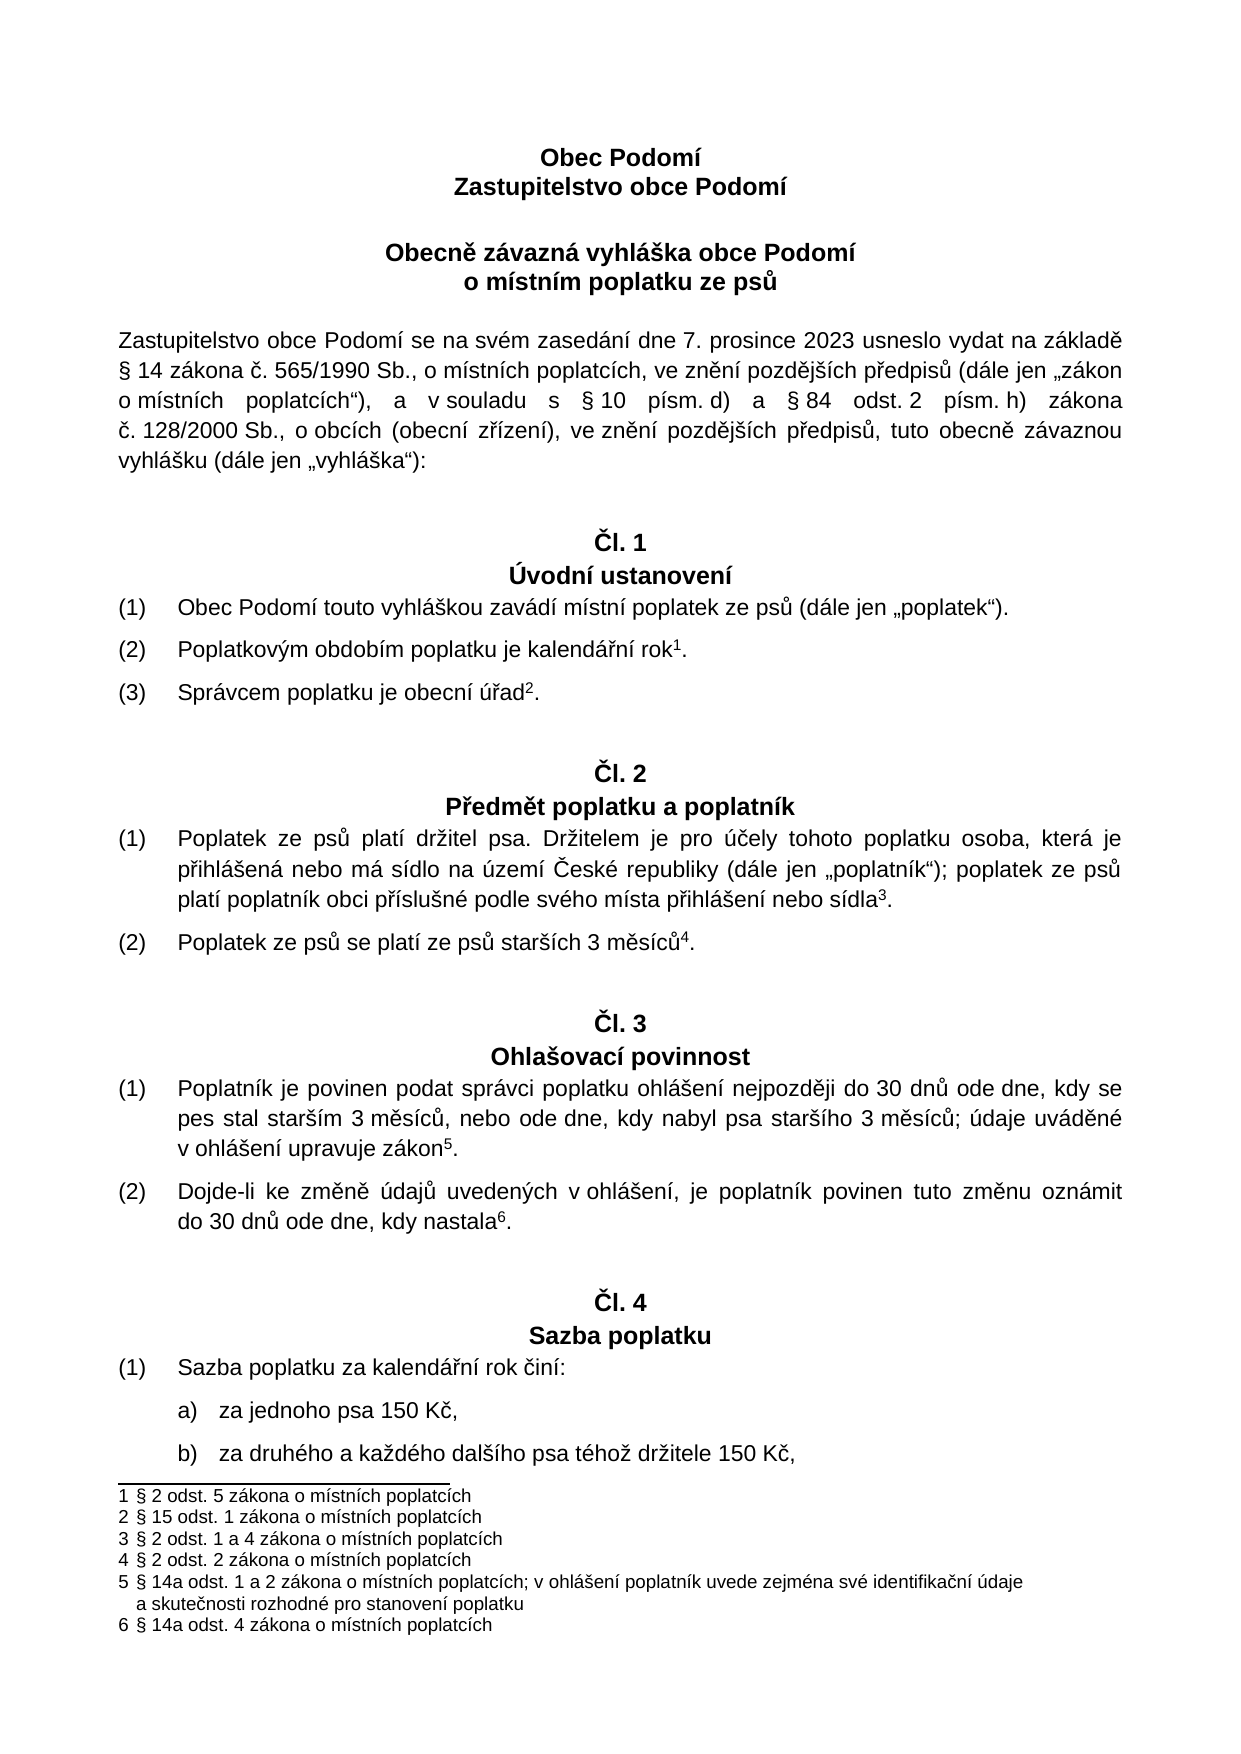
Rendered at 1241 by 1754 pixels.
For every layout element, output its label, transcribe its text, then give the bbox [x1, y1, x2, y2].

list za jednoho psa 150 Kč, [177, 1397, 1122, 1423]
list Poplatek ze psů platí držitel psa. Držitelem je pro účely tohoto poplatku osoba, která je přihlášená nebo má sídlo na území České republiky (dále jen „poplatník“); poplatek ze psů platí poplatník obci příslušné podle svého místa přihlášení nebo sídla. [118, 825, 1122, 912]
list za druhého a každého dalšího psa téhož držitele 150 Kč, [177, 1440, 1122, 1466]
subtitle Čl. 3 Ohlašovací povinnost [118, 1009, 1122, 1071]
subtitle Čl. 1 Úvodní ustanovení [118, 528, 1122, 589]
list Poplatník je povinen podat správci poplatku ohlášení nejpozději do 30 dnů ode dne, kdy se pes stal starším 3 měsíců, nebo ode dne, kdy nabyl psa staršího 3 měsíců; údaje uváděné v ohlášení upravuje zákon. [118, 1075, 1122, 1162]
text Zastupitelstvo obce Podomí se na svém zasedání dne 7. prosince 2023 usneslo vydat na základě § 14 zákona č. 565/1990 Sb., o místních poplatcích, ve znění pozdějších předpisů (dále jen „zákon o místních poplatcích“), a v souladu s § 10 písm. d) a § 84 odst. 2 písm. h) zákona č. 128/2000 Sb., o obcích (obecní zřízení), ve znění pozdějších předpisů, tuto obecně závaznou vyhlášku (dále jen „vyhláška“): [118, 327, 1122, 474]
list Poplatek ze psů se platí ze psů starších 3 měsíců. [118, 928, 1122, 955]
subtitle Čl. 4 Sazba poplatku [118, 1288, 1122, 1350]
subtitle Čl. 2 Předmět poplatku a poplatník [118, 759, 1122, 821]
text Obec Podomí Zastupitelstvo obce Podomí [118, 143, 1122, 201]
list § 2 odst. 1 a 4 zákona o místních poplatcích [118, 1528, 1122, 1549]
list Sazba poplatku za kalendářní rok činí: [118, 1354, 1122, 1381]
list § 15 odst. 1 zákona o místních poplatcích [118, 1506, 1122, 1528]
list Dojde-li ke změně údajů uvedených v ohlášení, je poplatník povinen tuto změnu oznámit do 30 dnů ode dne, kdy nastala. [118, 1178, 1122, 1234]
list Obec Podomí touto vyhláškou zavádí místní poplatek ze psů (dále jen „poplatek“). [118, 594, 1122, 620]
list § 14a odst. 1 a 2 zákona o místních poplatcích; v ohlášení poplatník uvede zejména své identifikační údaje a skutečnosti rozhodné pro stanovení poplatku [118, 1571, 1122, 1614]
list Poplatkovým obdobím poplatku je kalendářní rok. [118, 636, 1122, 663]
list § 2 odst. 5 zákona o místních poplatcích [118, 1484, 1122, 1506]
list § 14a odst. 4 zákona o místních poplatcích [118, 1614, 1122, 1635]
subtitle Obecně závazná vyhláška obce Podomí o místním poplatku ze psů [118, 238, 1122, 295]
list § 2 odst. 2 zákona o místních poplatcích [118, 1549, 1122, 1571]
list Správcem poplatku je obecní úřad. [118, 679, 1122, 706]
